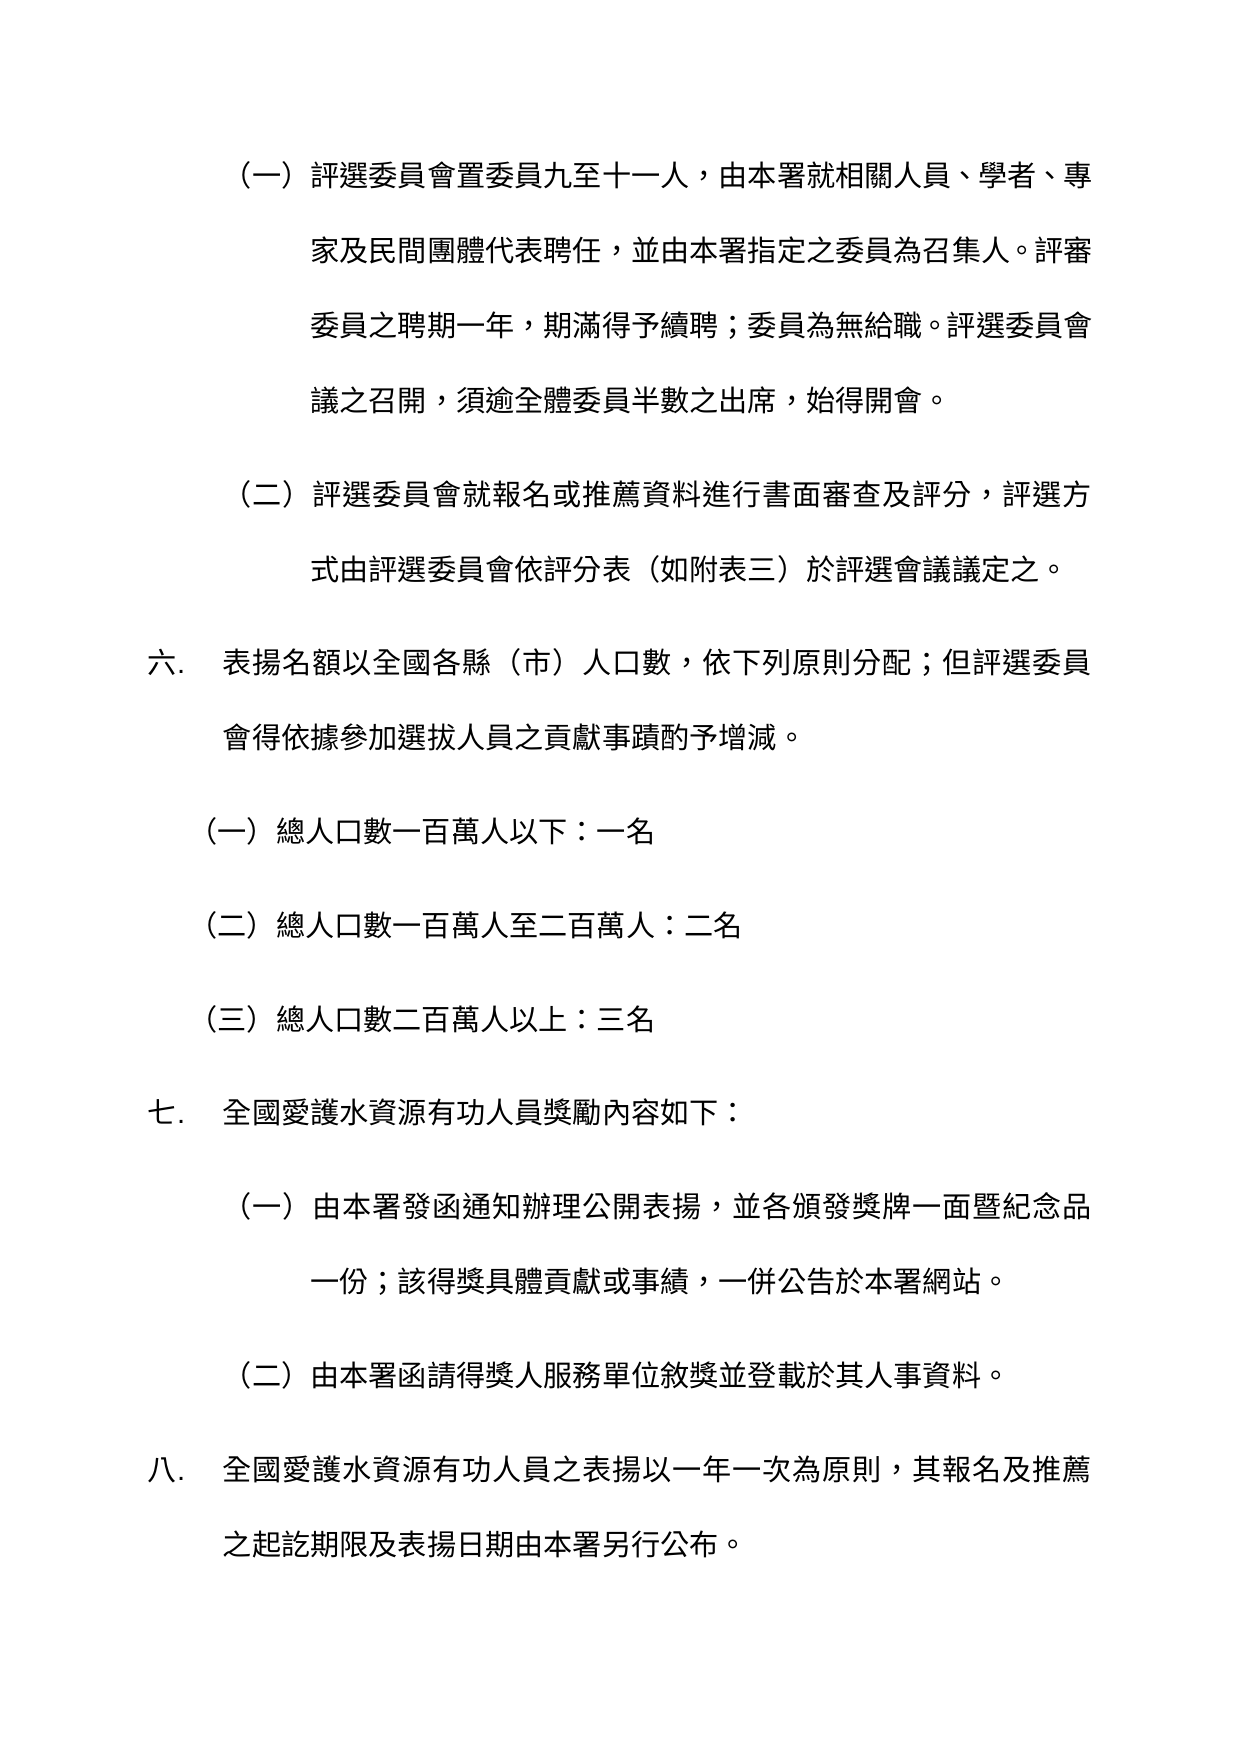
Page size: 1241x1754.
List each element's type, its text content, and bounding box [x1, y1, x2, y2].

list 全國愛護水資源有功人員之表揚以一年一次為原則，其報名及推薦之起訖期限及表揚日期由本署另行公布。 [148, 1430, 1092, 1580]
text （一）總人口數一百萬人以下：一名 [148, 792, 1092, 867]
text （一）由本署發函通知辦理公開表揚，並各頒發獎牌一面暨紀念品一份；該得獎具體貢獻或事績，一併公告於本署網站。 [223, 1167, 1092, 1317]
text （三）總人口數二百萬人以上：三名 [148, 980, 1092, 1055]
text （二）總人口數一百萬人至二百萬人：二名 [148, 886, 1092, 961]
list 表揚名額以全國各縣（市）人口數，依下列原則分配；但評選委員會得依據參加選拔人員之貢獻事蹟酌予增減。 [148, 624, 1092, 774]
text （二）評選委員會就報名或推薦資料進行書面審查及評分，評選方式由評選委員會依評分表（如附表三）於評選會議議定之。 [223, 455, 1092, 605]
text （一）評選委員會置委員九至十一人，由本署就相關人員、學者、專家及民間團體代表聘任，並由本署指定之委員為召集人。評審委員之聘期一年，期滿得予續聘；委員為無給職。評選委員會議之召開，須逾全體委員半數之出席，始得開會。 [223, 136, 1092, 436]
list 全國愛護水資源有功人員獎勵內容如下： [148, 1074, 1092, 1149]
text （二）由本署函請得獎人服務單位敘獎並登載於其人事資料。 [223, 1336, 1092, 1411]
